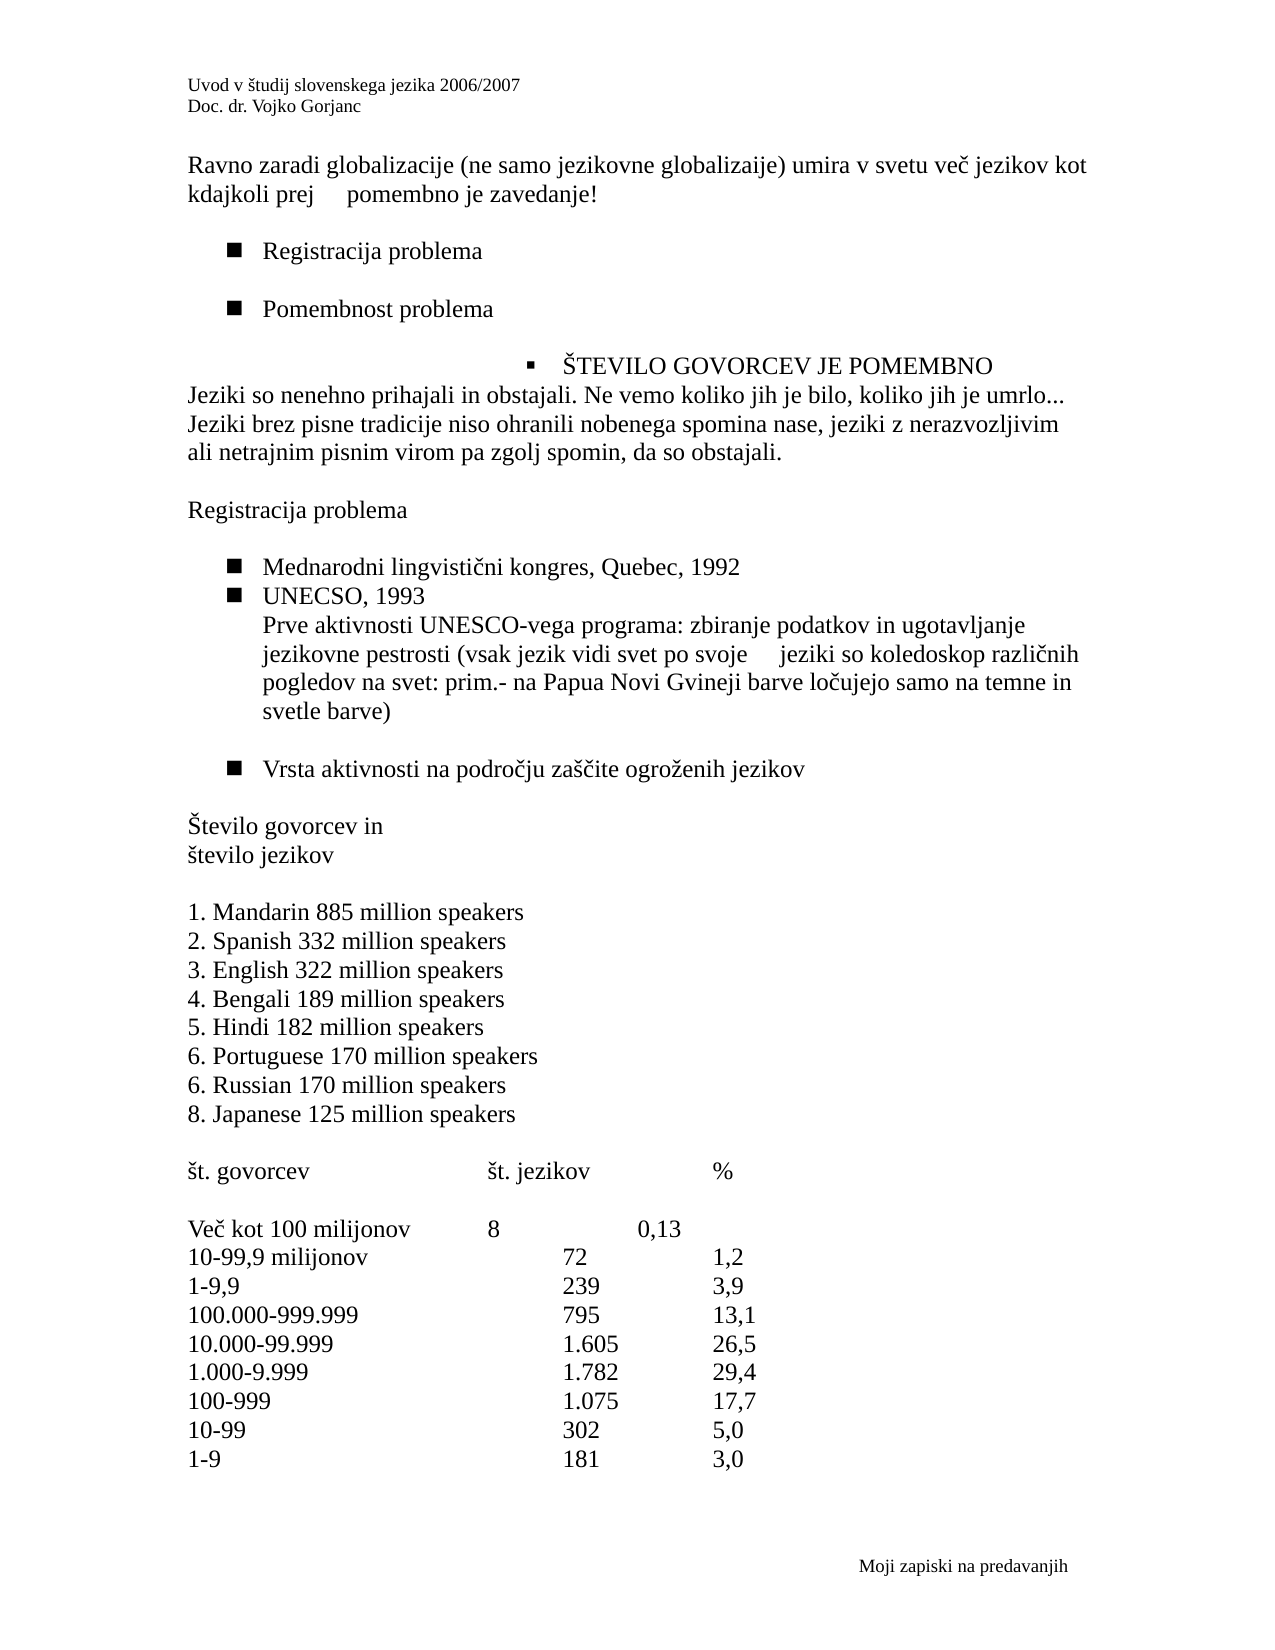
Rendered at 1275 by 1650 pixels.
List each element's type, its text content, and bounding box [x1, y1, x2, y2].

text Ravno zaradi globalizacije (ne samo jezikovne globalizaije) umira v svetu več jezikov kot kdajkoli prej  pomembno je zavedanje! [187, 150, 1087, 207]
text Več kot 100 milijonov 8 0,13 [187, 1214, 1087, 1242]
list Pomembnost problema [225, 294, 1087, 322]
text 1-9 181 3,0 [187, 1444, 1087, 1472]
text Registracija problema [187, 495, 1087, 524]
text Število govorcev in število jezikov [187, 811, 1087, 869]
text 1.000-9.999 1.782 29,4 [187, 1357, 1087, 1386]
text 10-99 302 5,0 [187, 1415, 1087, 1444]
text 100-999 1.075 17,7 [187, 1386, 1087, 1415]
text 1. Mandarin 885 million speakers 2. Spanish 332 million speakers 3. English 322 million speakers 4. Bengali 189 million speakers 5. Hindi 182 million speakers 6. Portuguese 170 million speakers 6. Russian 170 million speakers 8. Japanese 125 million speakers [187, 897, 1087, 1127]
list Vrsta aktivnosti na področju zaščite ogroženih jezikov [225, 754, 1087, 782]
text 10-99,9 milijonov 72 1,2 [187, 1242, 1087, 1271]
list UNECSO, 1993 [225, 581, 1087, 610]
text 10.000-99.999 1.605 26,5 [187, 1329, 1087, 1357]
text št. govorcev št. jezikov % [187, 1156, 1087, 1185]
list ŠTEVILO GOVORCEV JE POMEMBNO [525, 351, 1087, 380]
text 1-9,9 239 3,9 [187, 1271, 1087, 1300]
list Registracija problema [225, 236, 1087, 265]
text Prve aktivnosti UNESCO-vega programa: zbiranje podatkov in ugotavljanje jezikovne pestrosti (vsak jezik vidi svet po svoje  jeziki so koledoskop različnih pogledov na svet: prim.- na Papua Novi Gvineji barve ločujejo samo na temne in svetle barve) [262, 610, 1087, 725]
text 100.000-999.999 795 13,1 [187, 1300, 1087, 1329]
list Mednarodni lingvistični kongres, Quebec, 1992 [225, 552, 1087, 581]
text Jeziki so nenehno prihajali in obstajali. Ne vemo koliko jih je bilo, koliko jih je umrlo... Jeziki brez pisne tradicije niso ohranili nobenega spomina nase, jeziki z nerazvozljivim ali netrajnim pisnim virom pa zgolj spomin, da so obstajali. [187, 380, 1087, 466]
